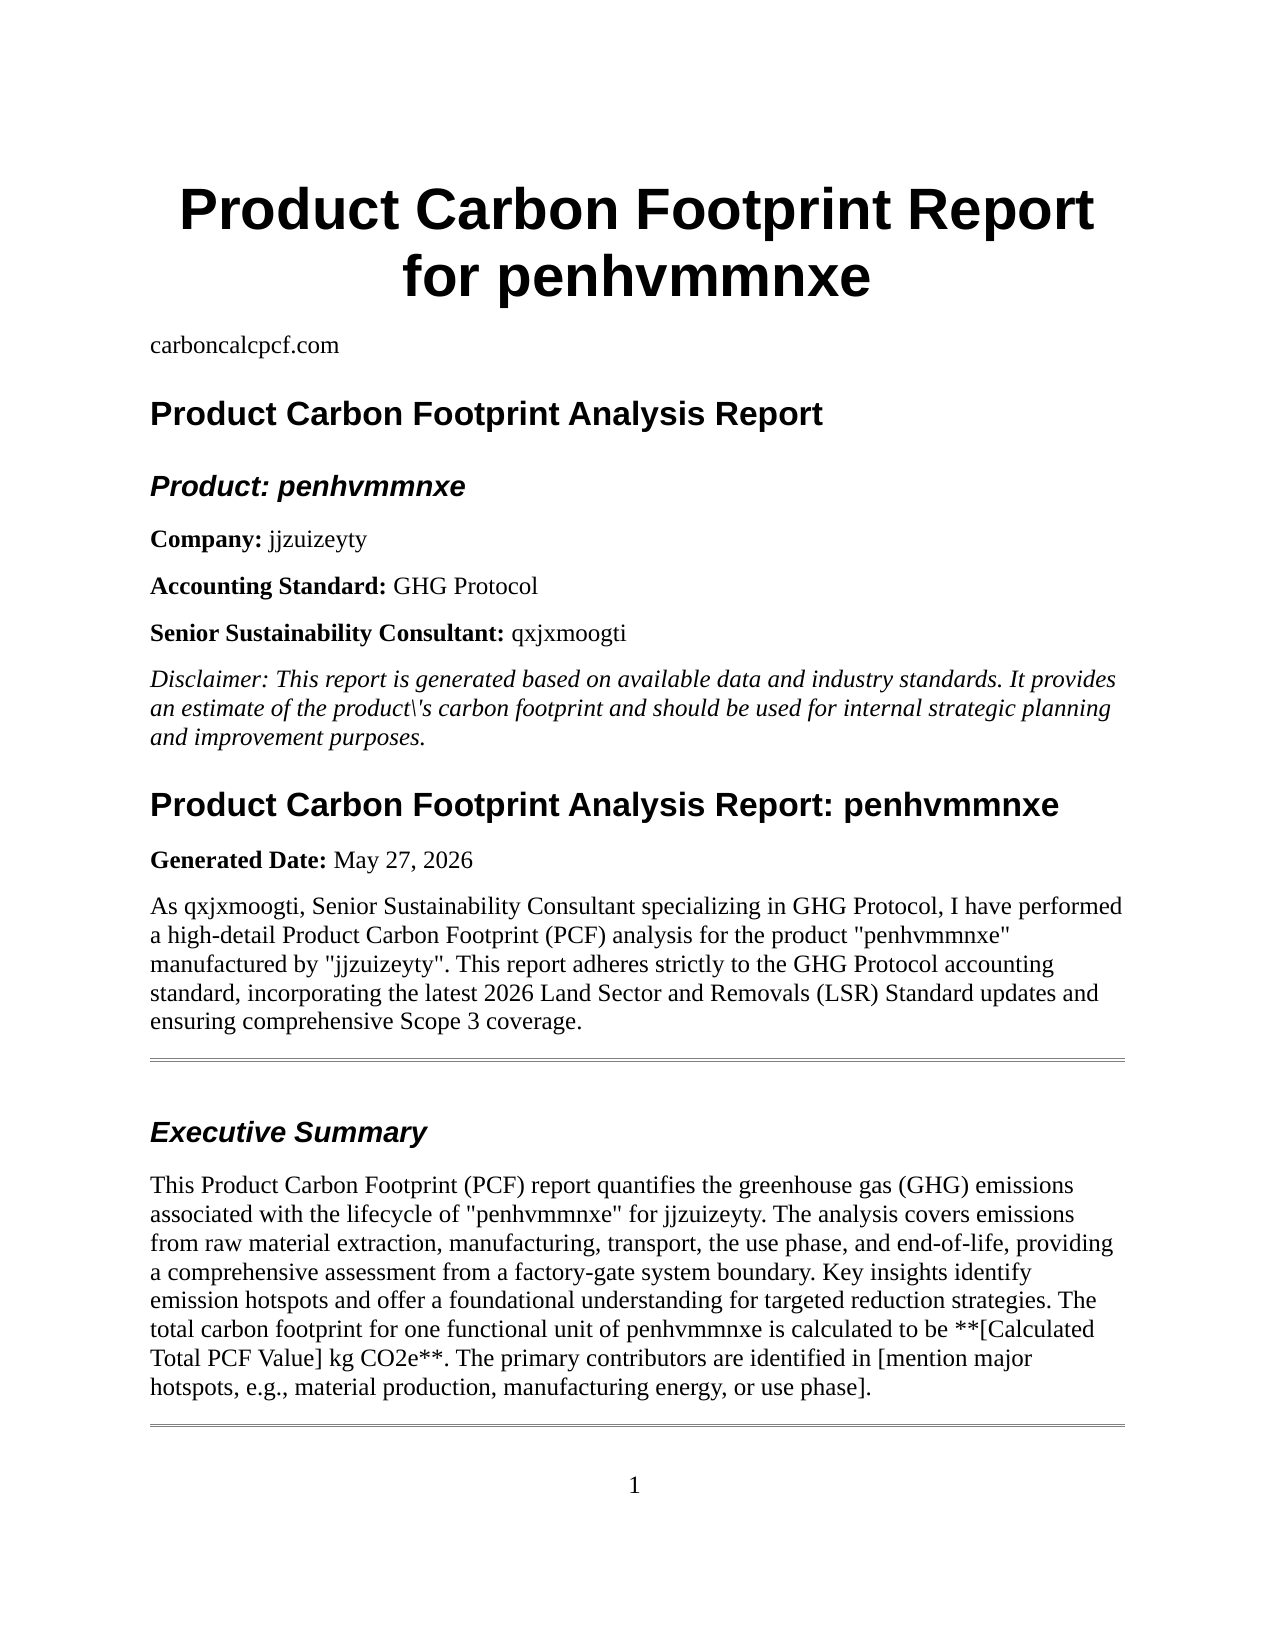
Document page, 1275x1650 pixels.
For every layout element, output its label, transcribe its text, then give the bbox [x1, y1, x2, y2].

text Company: jjzuizeyty [150, 524, 1125, 553]
text As qxjxmoogti, Senior Sustainability Consultant specializing in GHG Protocol, I have performed a high-detail Product Carbon Footprint (PCF) analysis for the product "penhvmmnxe" manufactured by "jjzuizeyty". This report adheres strictly to the GHG Protocol accounting standard, incorporating the latest 2026 Land Sector and Removals (LSR) Standard updates and ensuring comprehensive Scope 3 coverage. [150, 891, 1125, 1035]
text Senior Sustainability Consultant: qxjxmoogti [150, 618, 1125, 647]
text carboncalcpcf.com [150, 331, 1125, 359]
subtitle Product: penhvmmnxe [150, 469, 1125, 503]
text Accounting Standard: GHG Protocol [150, 571, 1125, 600]
subtitle Executive Summary [150, 1115, 1125, 1149]
text Disclaimer: This report is generated based on available data and industry standards. It provides an estimate of the product\'s carbon footprint and should be used for internal strategic planning and improvement purposes. [150, 664, 1125, 751]
text Generated Date: May 27, 2026 [150, 845, 1125, 873]
text This Product Carbon Footprint (PCF) report quantifies the greenhouse gas (GHG) emissions associated with the lifecycle of "penhvmmnxe" for jjzuizeyty. The analysis covers emissions from raw material extraction, manufacturing, transport, the use phase, and end-of-life, providing a comprehensive assessment from a factory-gate system boundary. Key insights identify emission hotspots and offer a foundational understanding for targeted reduction strategies. The total carbon footprint for one functional unit of penhvmmnxe is calculated to be **[Calculated Total PCF Value] kg CO2e**. The primary contributors are identified in [mention major hotspots, e.g., material production, manufacturing energy, or use phase]. [150, 1170, 1125, 1400]
subtitle Product Carbon Footprint Analysis Report [150, 393, 1125, 432]
title Product Carbon Footprint Report for penhvmmnxe [150, 175, 1125, 309]
subtitle Product Carbon Footprint Analysis Report: penhvmmnxe [150, 785, 1125, 823]
